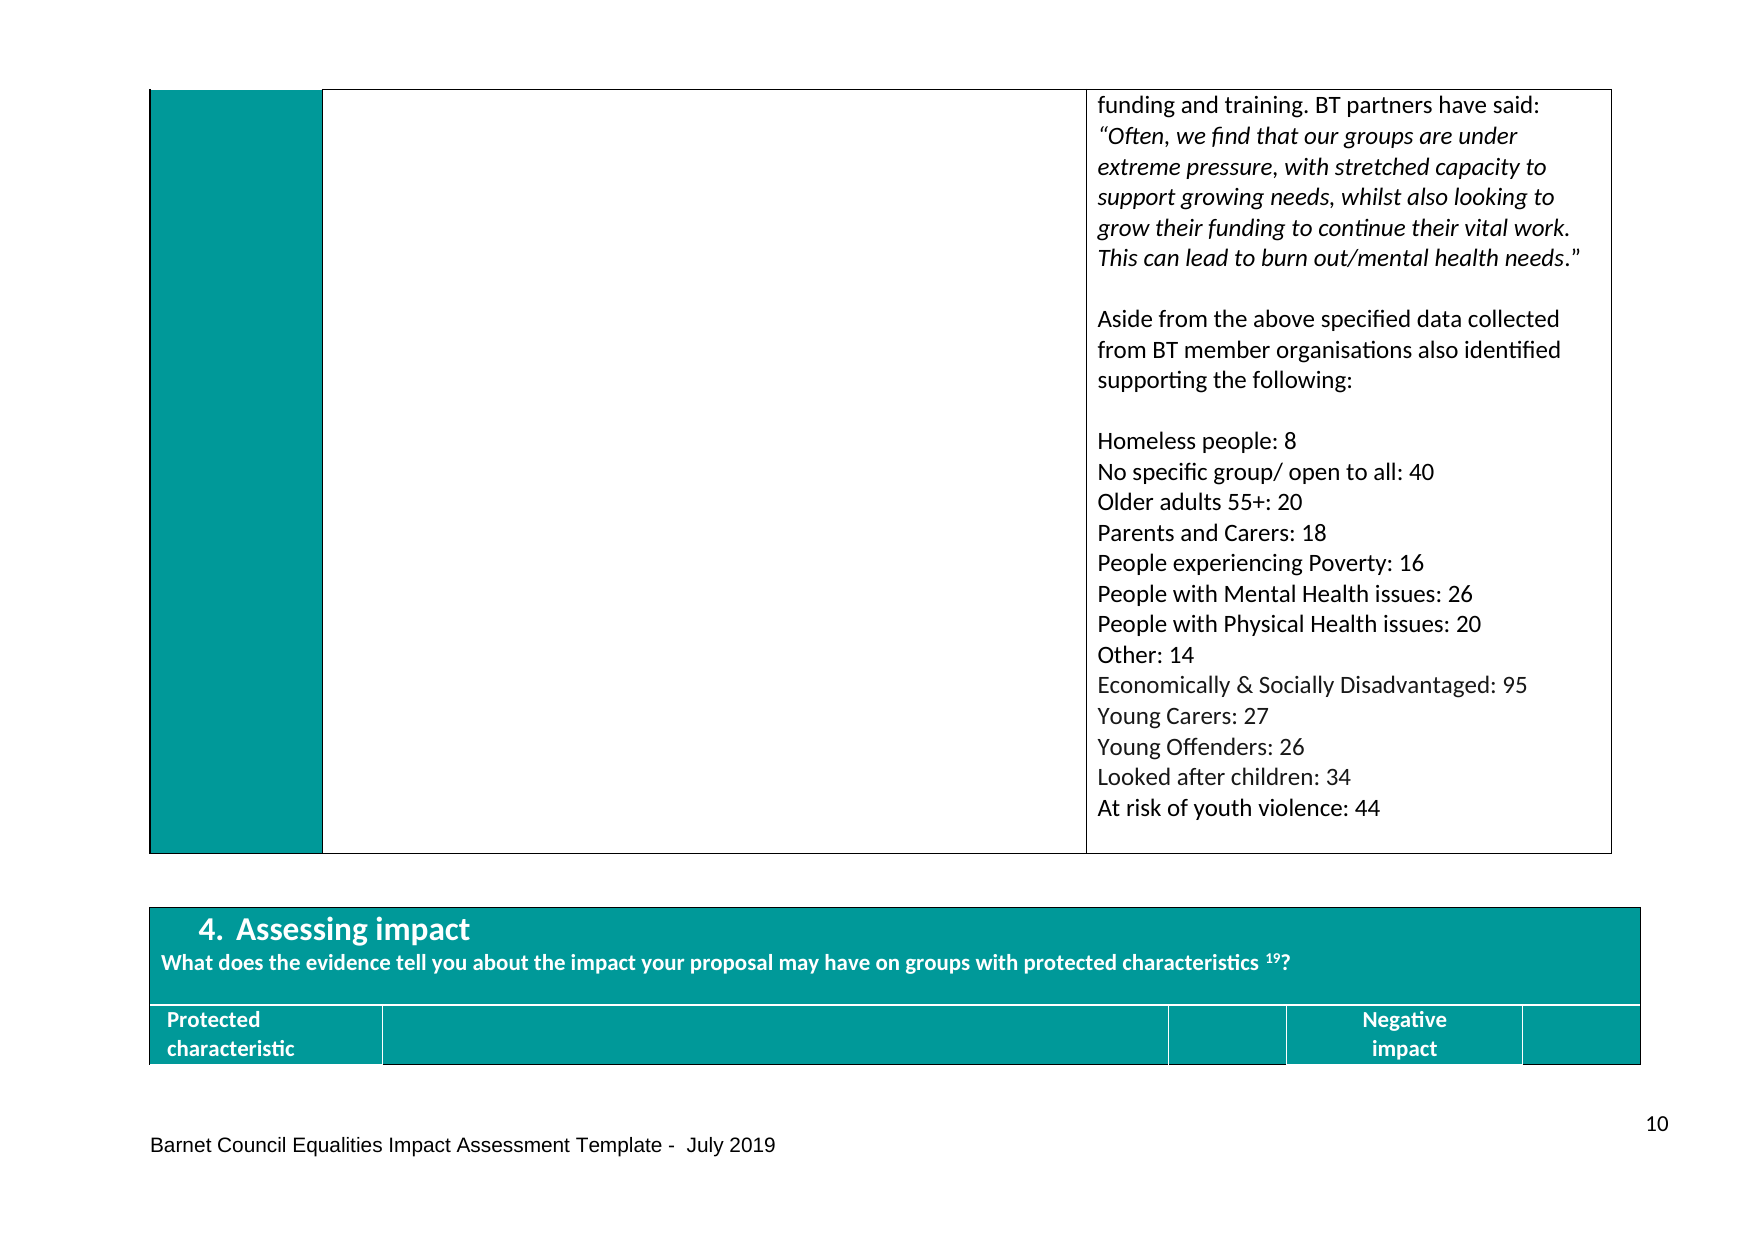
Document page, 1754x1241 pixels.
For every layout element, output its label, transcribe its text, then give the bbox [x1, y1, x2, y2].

table_cell funding and training. BT partners have said: “Often, we find that our groups are under extreme pressure, with stretched capacity to support growing needs, whilst also looking to grow their funding to continue their vital work. This can lead to burn out/mental health needs.” Aside from the above specified data collected from BT member organisations also identified supporting the following: Homeless people: 8 No specific group/ open to all: 40 Older adults 55+: 20 Parents and Carers: 18 People experiencing Poverty: 16 People with Mental Health issues: 26 People with Physical Health issues: 20 Other: 14 Economically & Socially Disadvantaged: 95 Young Carers: 27 Young Offenders: 26 Looked after children: 34 At risk of youth violence: 44 [1087, 90, 1611, 853]
table_header Assessing impact What does the evidence tell you about the impact your proposal may have on groups with protected characteristics ? [150, 908, 1640, 1004]
table_cell [1523, 1006, 1640, 1064]
table_cell [383, 1006, 1168, 1064]
table_cell [1169, 1006, 1286, 1064]
table_cell Negative impact [1287, 1006, 1522, 1064]
table_cell Protected characteristic [150, 1006, 382, 1064]
table_cell [323, 90, 1086, 853]
table_cell [151, 90, 322, 853]
